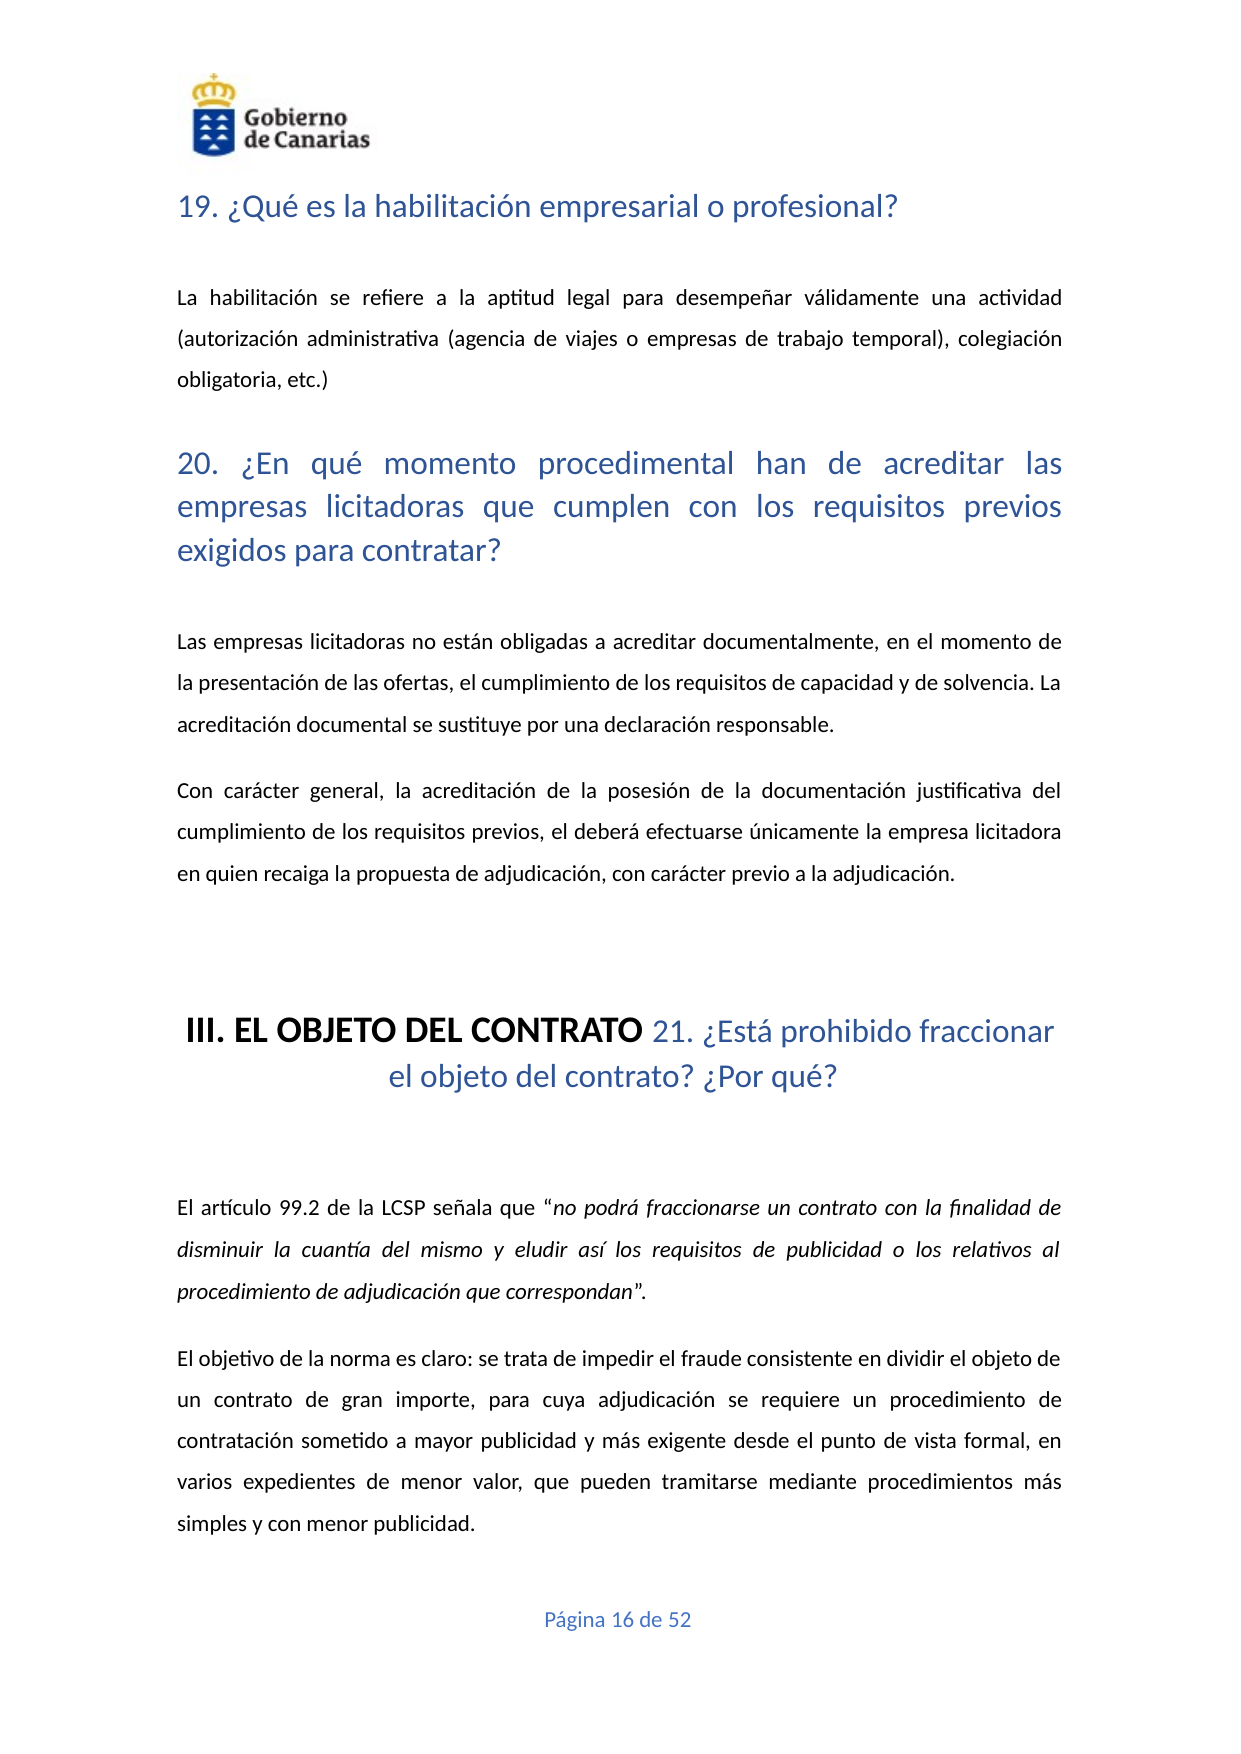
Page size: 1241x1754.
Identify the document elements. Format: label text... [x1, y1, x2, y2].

subtitle III. EL OBJETO DEL CONTRATO 21. ¿Está prohibido fraccionar el objeto del contrato? ¿Por qué? [177, 1006, 1063, 1095]
text El artículo 99.2 de la LCSP señala que “no podrá fraccionarse un contrato con la finalidad de disminuir la cuantía del mismo y eludir así los requisitos de publicidad o los relativos al procedimiento de adjudicación que correspondan”. [177, 1193, 1064, 1305]
subtitle 19. ¿Qué es la habilitación empresarial o profesional? [177, 184, 1063, 225]
text El objetivo de la norma es claro: se trata de impedir el fraude consistente en dividir el objeto de un contrato de gran importe, para cuya adjudicación se requiere un procedimiento de contratación sometido a mayor publicidad y más exigente desde el punto de vista formal, en varios expedientes de menor valor, que pueden tramitarse mediante procedimientos más simples y con menor publicidad. [177, 1344, 1063, 1537]
text Las empresas licitadoras no están obligadas a acreditar documentalmente, en el momento de la presentación de las ofertas, el cumplimiento de los requisitos de capacidad y de solvencia. La acreditación documental se sustituye por una declaración responsable. [177, 627, 1063, 738]
subtitle 20. ¿En qué momento procedimental han de acreditar las empresas licitadoras que cumplen con los requisitos previos exigidos para contratar? [177, 442, 1063, 569]
text La habilitación se refiere a la aptitud legal para desempeñar válidamente una actividad (autorización administrativa (agencia de viajes o empresas de trabajo temporal), colegiación obligatoria, etc.) [177, 283, 1063, 393]
text Con carácter general, la acreditación de la posesión de la documentación justificativa del cumplimiento de los requisitos previos, el deberá efectuarse únicamente la empresa licitadora en quien recaiga la propuesta de adjudicación, con carácter previo a la adjudicación. [177, 776, 1063, 887]
